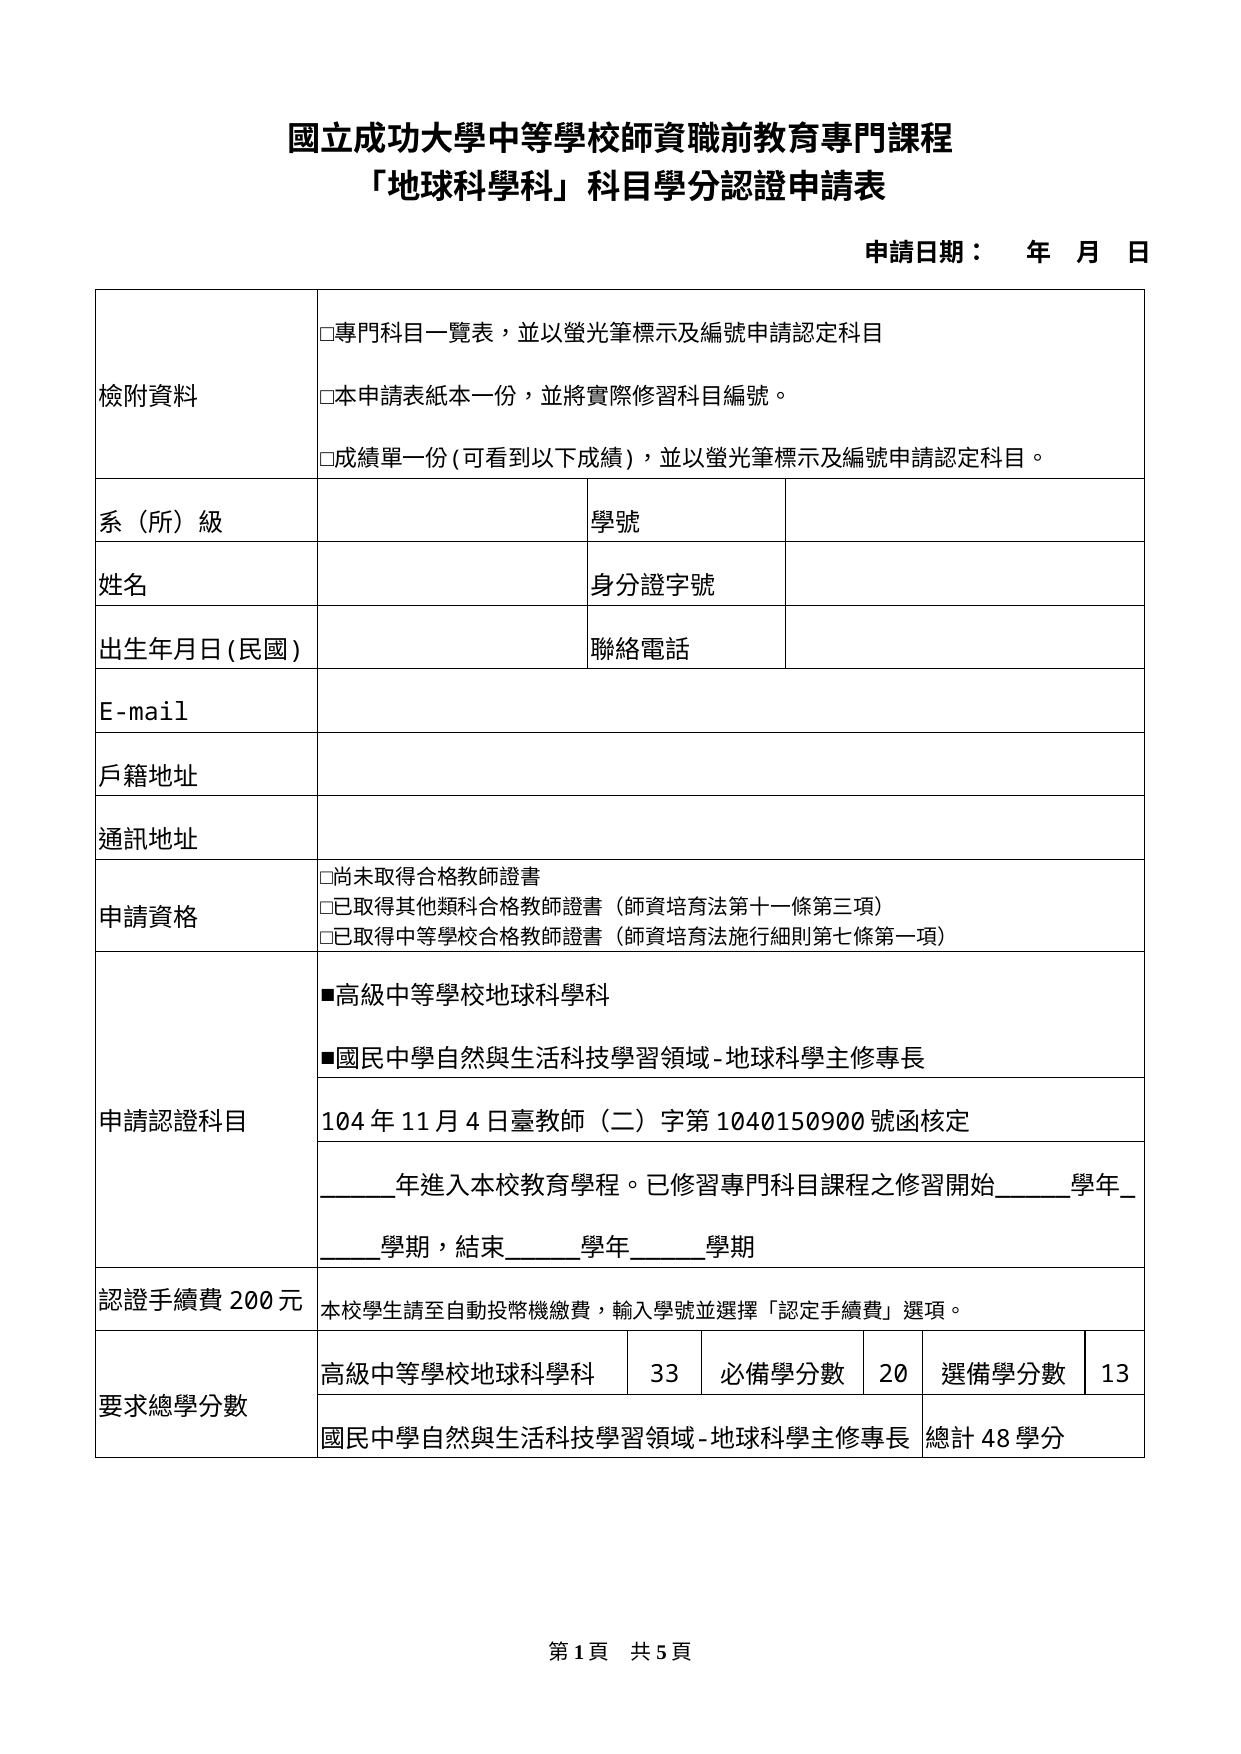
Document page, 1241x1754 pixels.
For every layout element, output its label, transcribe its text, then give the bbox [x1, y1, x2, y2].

table_cell 聯絡電話 [588, 606, 785, 668]
table_cell 申請資格 [96, 860, 317, 951]
table_cell 認證手續費200元 [96, 1268, 317, 1330]
table_cell 總計48學分 [923, 1395, 1144, 1457]
table_cell 出生年月日(民國) [96, 606, 317, 668]
table_cell [786, 606, 1144, 668]
table_cell [786, 542, 1144, 605]
table_cell 高級中等學校地球科學科 [318, 1331, 627, 1394]
table_cell E-mail [96, 669, 317, 732]
table_header □專門科目一覽表，並以螢光筆標示及編號申請認定科目 □本申請表紙本一份，並將實際修習科目編號。 □成績單一份(可看到以下成績)，並以螢光筆標示及編號申請認定科目。 [318, 290, 1144, 478]
table_cell 33 [628, 1331, 701, 1394]
table_cell [318, 733, 1144, 795]
table_cell □尚未取得合格教師證書 □已取得其他類科合格教師證書（師資培育法第十一條第三項） □已取得中等學校合格教師證書（師資培育法施行細則第七條第一項） [318, 860, 1144, 951]
table_cell 戶籍地址 [96, 733, 317, 795]
table_cell 國民中學自然與生活科技學習領域-地球科學主修專長 [318, 1395, 922, 1457]
table_cell 本校學生請至自動投幣機繳費，輸入學號並選擇「認定手續費」選項。 [318, 1268, 1144, 1330]
table_cell 姓名 [96, 542, 317, 605]
table_cell 要求總學分數 [96, 1331, 317, 1457]
table_cell [318, 796, 1144, 859]
table_cell ■高級中等學校地球科學科 ■國民中學自然與生活科技學習領域-地球科學主修專長 [318, 952, 1144, 1077]
table_cell 13 [1086, 1331, 1144, 1394]
table_cell [786, 479, 1144, 541]
table_cell [318, 606, 587, 668]
table_cell 身分證字號 [588, 542, 785, 605]
table_cell [318, 669, 1144, 732]
table_cell 必備學分數 [702, 1331, 863, 1394]
text 「地球科學科」科目學分認證申請表 [118, 160, 1122, 208]
table_cell 學號 [588, 479, 785, 541]
table_cell 20 [864, 1331, 922, 1394]
table_cell [318, 542, 587, 605]
text 申請日期： 年 月 日 [0, 208, 1152, 271]
table_cell 104年11月4日臺教師（二）字第1040150900號函核定 [318, 1078, 1144, 1141]
table_cell 系（所）級 [96, 479, 317, 541]
table_header 檢附資料 [96, 290, 317, 478]
table_cell 通訊地址 [96, 796, 317, 859]
text 國立成功大學中等學校師資職前教育專門課程 [118, 112, 1122, 160]
table_cell _____年進入本校教育學程。已修習專門科目課程之修習開始_____學年_____學期，結束_____學年_____學期 [318, 1142, 1144, 1267]
table_cell [318, 479, 587, 541]
table_cell 申請認證科目 [96, 952, 317, 1267]
table_cell 選備學分數 [923, 1331, 1084, 1394]
